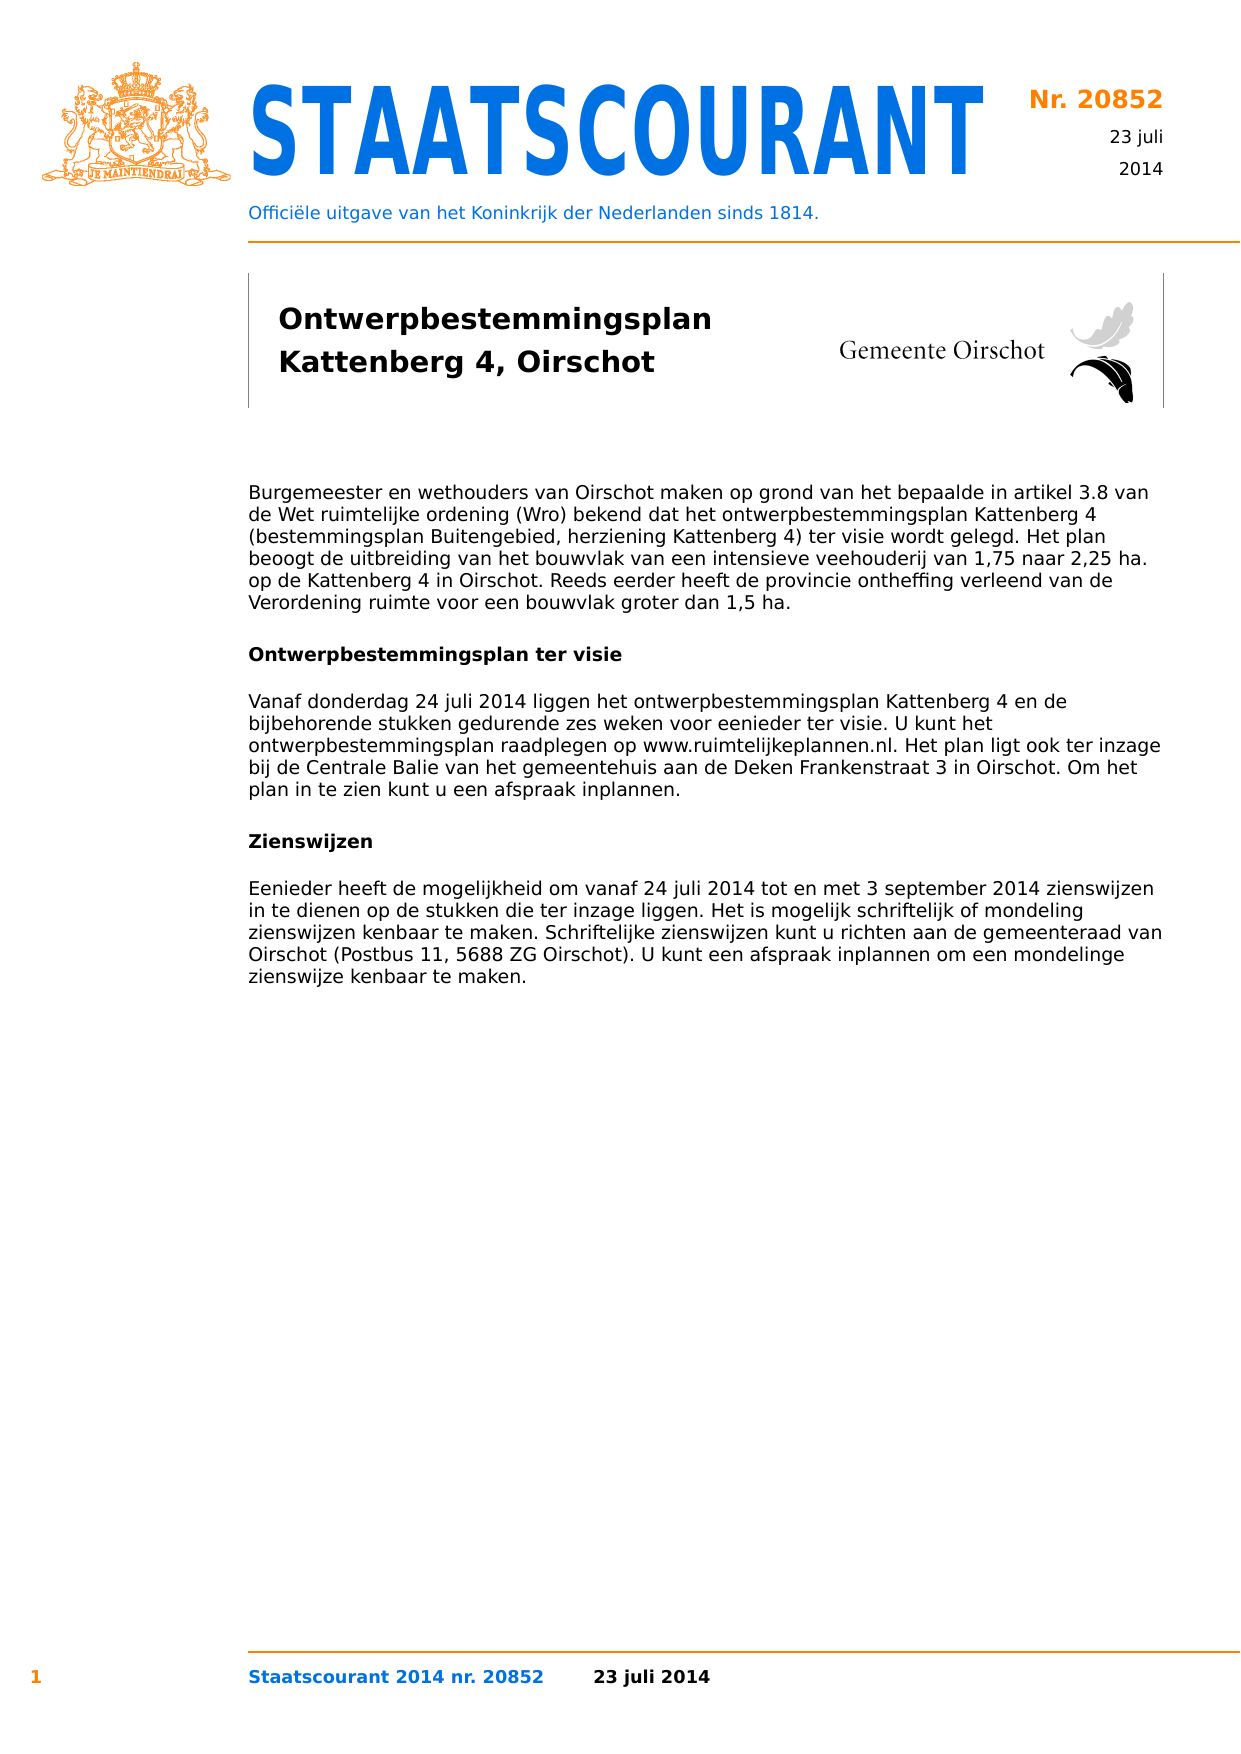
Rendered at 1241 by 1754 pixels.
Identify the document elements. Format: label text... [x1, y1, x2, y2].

text Vanaf donderdag 24 juli 2014 liggen het ontwerpbestemmingsplan Kattenberg 4 en de bijbehorende stukken gedurende zes weken voor eenieder ter visie. U kunt het ontwerpbestemmingsplan raadplegen op www.ruimtelijkeplannen.nl. Het plan ligt ook ter inzage bij de Centrale Balie van het gemeentehuis aan de Deken Frankenstraat 3 in Oirschot. Om het plan in te zien kunt u een afspraak inplannen. [248, 691, 1163, 801]
subtitle Zienswijzen [248, 831, 1163, 853]
table_header [25, 62, 248, 241]
table_cell 23 juli [998, 121, 1240, 153]
picture [838, 302, 1134, 403]
table_cell 2014 [998, 153, 1240, 203]
subtitle Ontwerpbestemmingsplan ter visie [248, 644, 1163, 666]
text Burgemeester en wethouders van Oirschot maken op grond van het bepaalde in artikel 3.8 van de Wet ruimtelijke ordening (Wro) bekend dat het ontwerpbestemmingsplan Kattenberg 4 (bestemmingsplan Buitengebied, herziening Kattenberg 4) ter visie wordt gelegd. Het plan beoogt de uitbreiding van het bouwvlak van een intensieve veehouderij van 1,75 naar 2,25 ha. op de Kattenberg 4 in Oirschot. Reeds eerder heeft de provincie ontheffing verleend van de Verordening ruimte voor een bouwvlak groter dan 1,5 ha. [248, 482, 1163, 614]
text Eenieder heeft de mogelijkheid om vanaf 24 juli 2014 tot en met 3 september 2014 zienswijzen in te dienen op de stukken die ter inzage liggen. Het is mogelijk schriftelijk of mondeling zienswijzen kenbaar te maken. Schriftelijke zienswijzen kunt u richten aan de gemeenteraad van Oirschot (Postbus 11, 5688 ZG Oirschot). U kunt een afspraak inplannen om een mondelinge zienswijze kenbaar te maken. [248, 878, 1163, 988]
picture [41, 62, 231, 186]
subtitle Ontwerpbestemmingsplan Kattenberg 4, Oirschot [249, 273, 1163, 408]
table_header Nr. 20852 [998, 62, 1240, 121]
table_header STAATSCOURANT [248, 62, 998, 203]
table_cell Officiële uitgave van het Koninkrijk der Nederlanden sinds 1814. [248, 203, 1240, 241]
